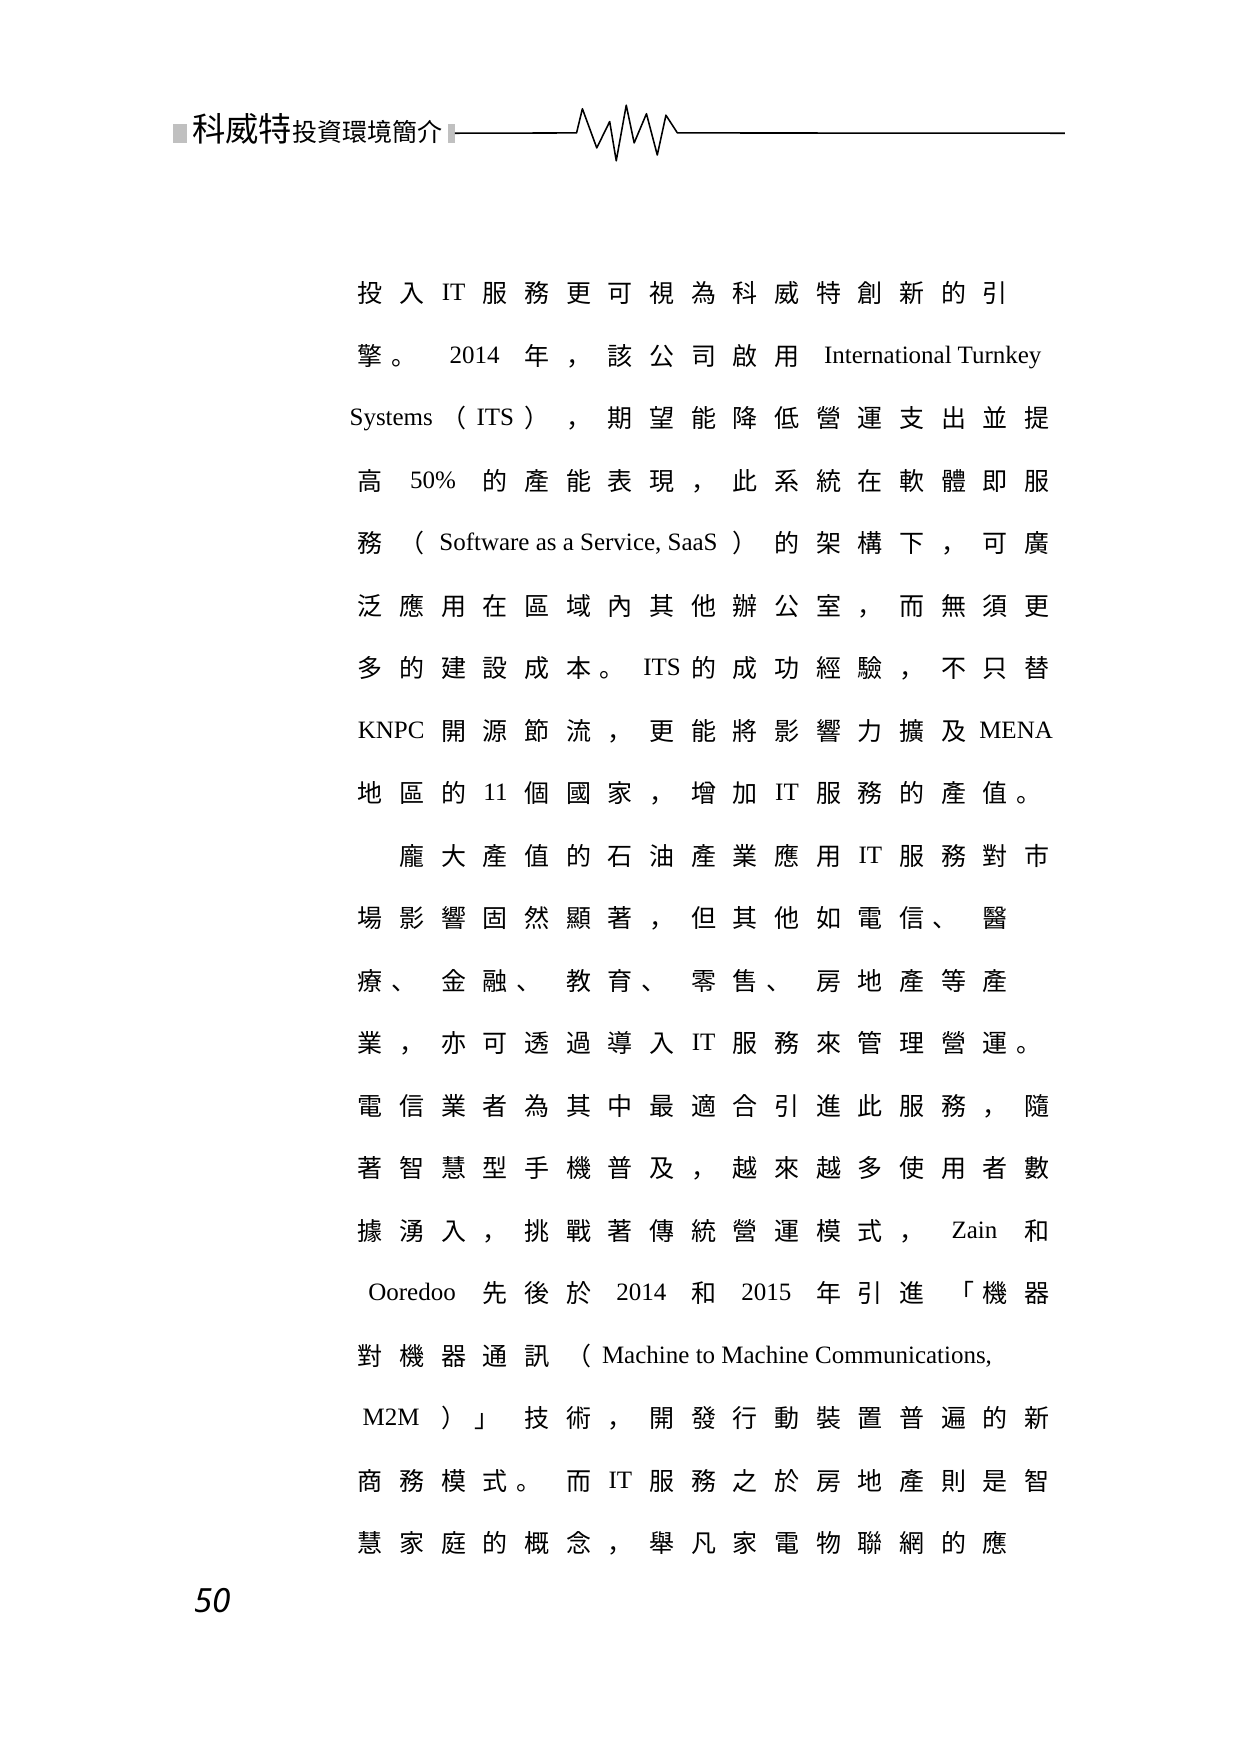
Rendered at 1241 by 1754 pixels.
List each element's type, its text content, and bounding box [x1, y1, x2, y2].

text 龐大產值的石油產業應用IT服務對市場影響固然顯著，但其他如電信、醫療、金融、教育、零售、房地產等產業，亦可透過導入IT服務來管理營運。電信業者為其中最適合引進此服務，隨著智慧型手機普及，越來越多使用者數據湧入，挑戰著傳統營運模式，Zain和Ooredoo先後於2014和2015年引進「機器對機器通訊（Machine to Machine Communications, M2M）」技術，開發行動裝置普遍的新商務模式。而IT服務之於房地產則是智慧家庭的概念，舉凡家電物聯網的應 [330, 813, 1058, 1563]
text 投入IT服務更可視為科威特創新的引擎。2014年，該公司啟用International Turnkey Systems（ITS），期望能降低營運支出並提高50%的產能表現，此系統在軟體即服務（Software as a Service, SaaS）的架構下，可廣泛應用在區域內其他辦公室，而無須更多的建設成本。ITS的成功經驗，不只替KNPC開源節流，更能將影響力擴及MENA地區的11個國家，增加IT服務的產值。 [330, 250, 1058, 813]
